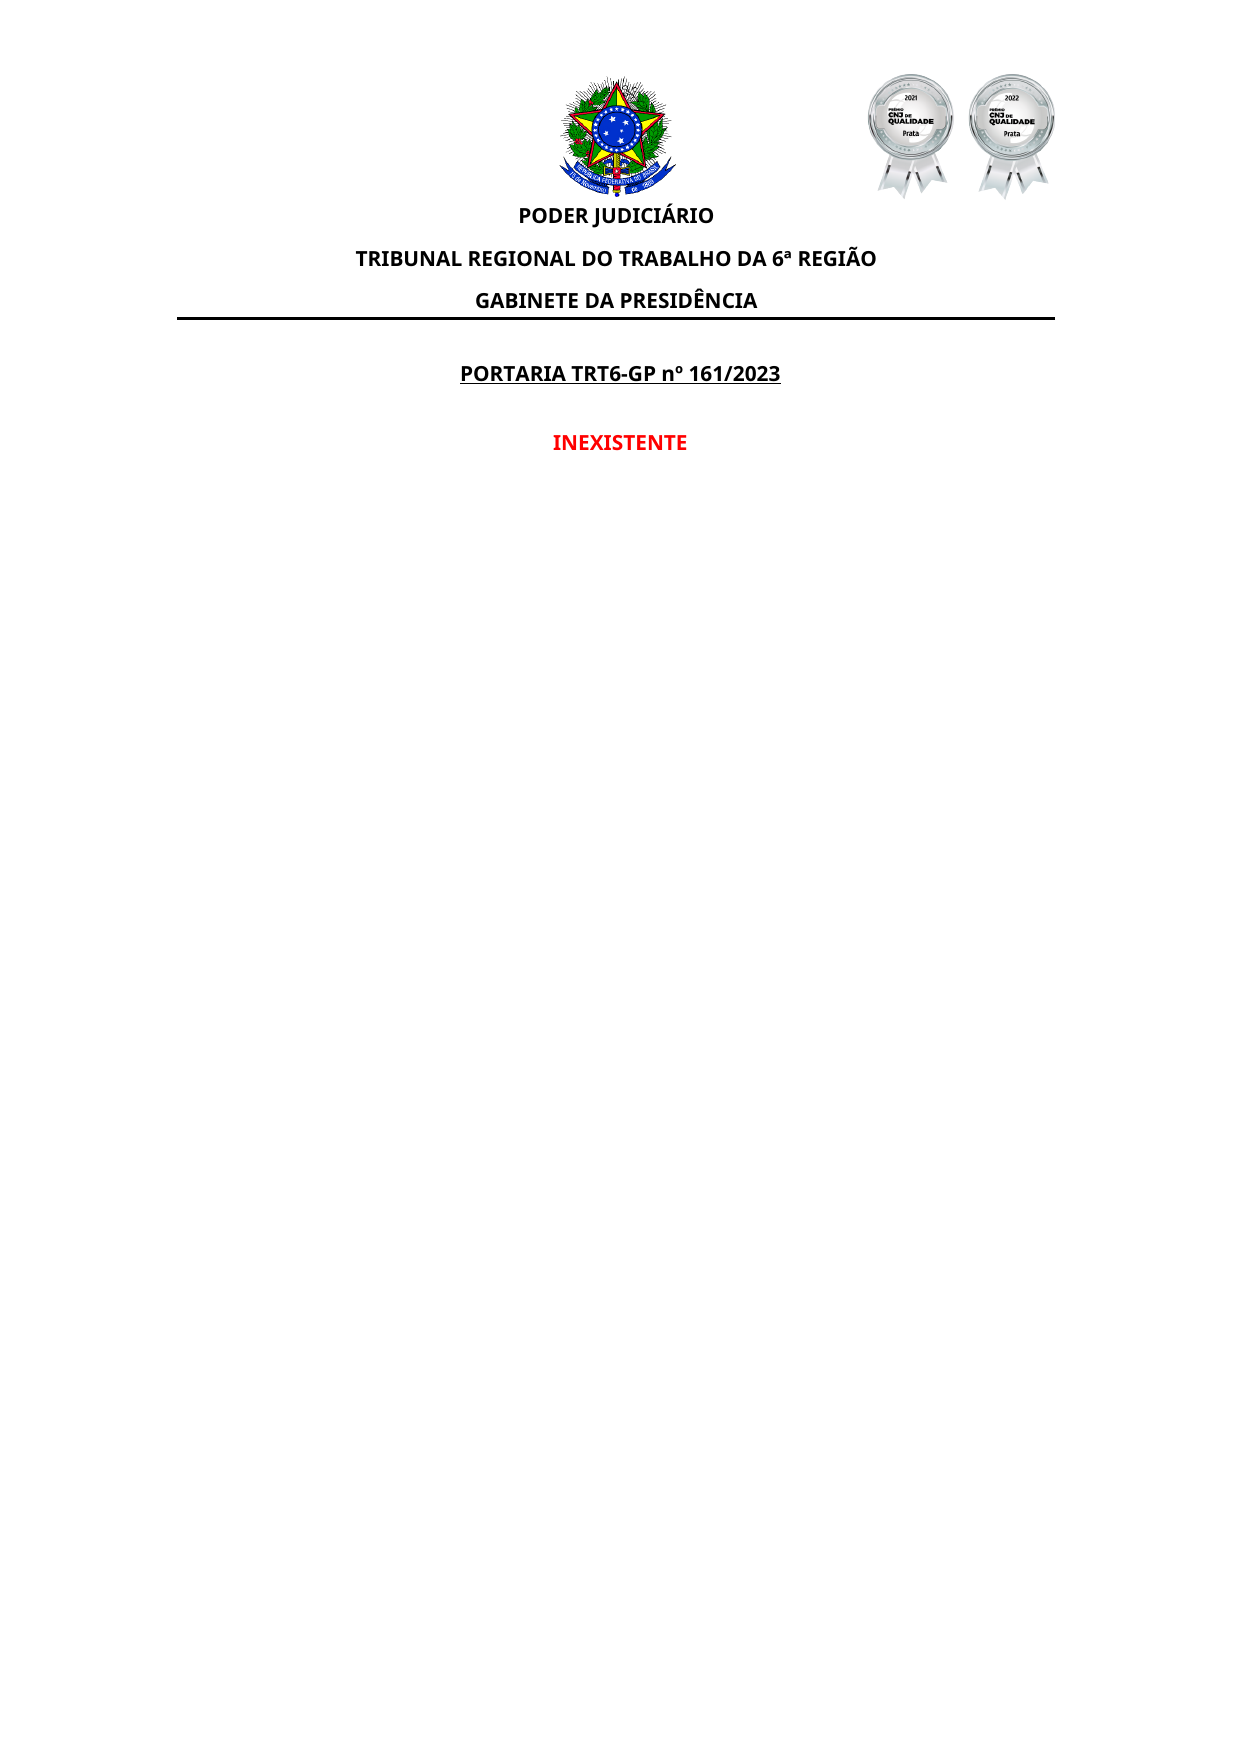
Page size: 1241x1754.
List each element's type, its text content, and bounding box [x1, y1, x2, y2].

picture [553, 73, 679, 199]
text PORTARIA TRT6-GP nº 161/2023 [177, 359, 1063, 387]
picture [848, 73, 1056, 201]
text INEXISTENTE [177, 428, 1063, 457]
